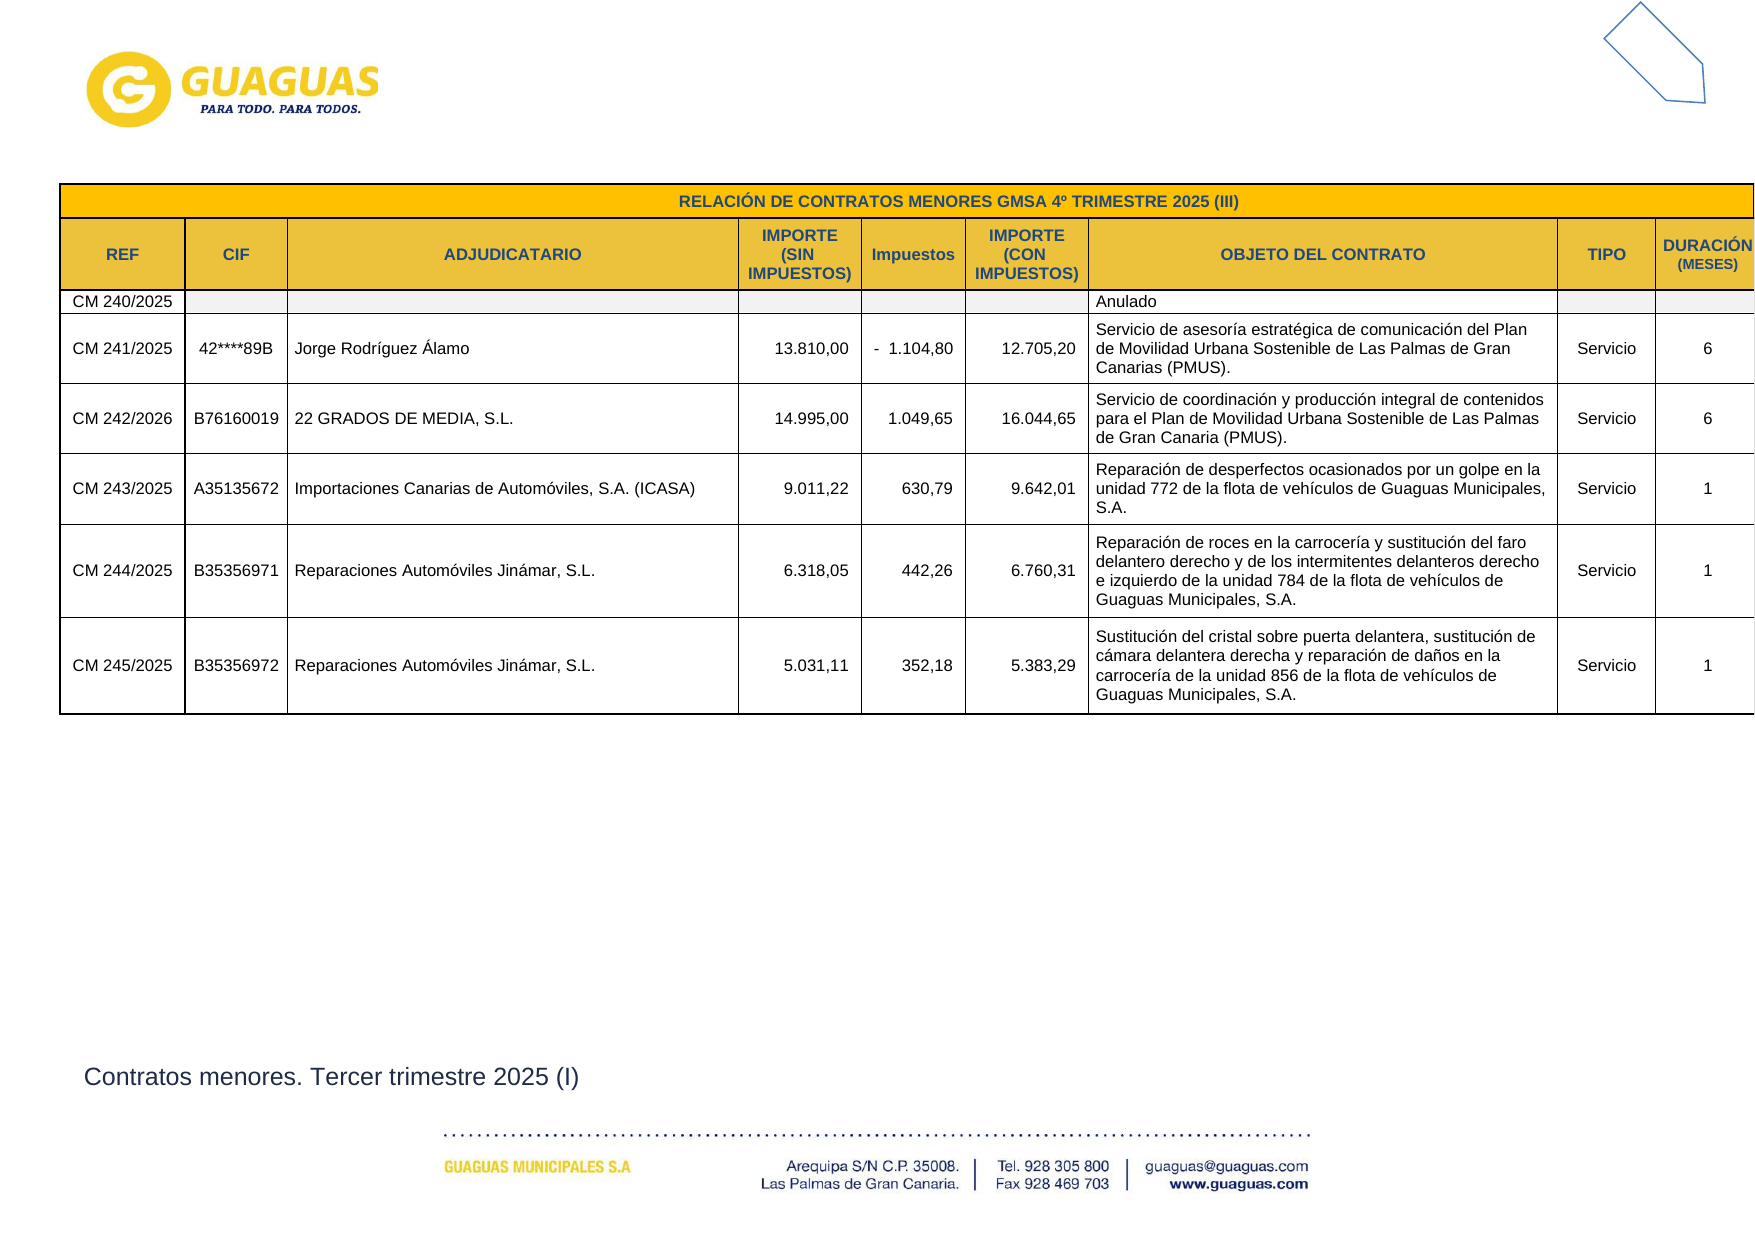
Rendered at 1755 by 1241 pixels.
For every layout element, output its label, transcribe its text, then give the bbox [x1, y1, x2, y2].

table_cell 14.995,00 [739, 384, 861, 453]
table_cell IMPORTE (CON IMPUESTOS) [966, 219, 1088, 289]
table_cell B35356972 [186, 618, 287, 712]
table_cell B76160019 [186, 384, 287, 453]
table_cell CM 240/2025 [61, 291, 184, 312]
table_cell [186, 291, 287, 312]
table_cell Reparaciones Automóviles Jinámar, S.L. [288, 618, 738, 712]
table_cell CM 243/2025 [61, 454, 184, 523]
table_cell - 1.104,80 [862, 314, 965, 383]
table_cell 12.705,20 [966, 314, 1088, 383]
table_cell IMPORTE (SIN IMPUESTOS) [739, 219, 861, 289]
table_cell [739, 291, 861, 312]
table_cell A35135672 [186, 454, 287, 523]
table_cell OBJETO DEL CONTRATO [1089, 219, 1557, 289]
table_cell Servicio de asesoría estratégica de comunicación del Plan de Movilidad Urbana Sostenible de Las Palmas de Gran Canarias (PMUS). [1089, 314, 1557, 383]
table_cell Sustitución del cristal sobre puerta delantera, sustitución de cámara delantera derecha y reparación de daños en la carrocería de la unidad 856 de la flota de vehículos de Guaguas Municipales, S.A. [1089, 618, 1557, 712]
text Contratos menores. Tercer trimestre 2025 (I) [84, 1062, 1694, 1091]
table_cell Reparación de desperfectos ocasionados por un golpe en la unidad 772 de la flota de vehículos de Guaguas Municipales, S.A. [1089, 454, 1557, 523]
table_cell DURACIÓN (MESES) [1656, 219, 1754, 289]
table_cell B35356971 [186, 525, 287, 617]
table_cell CIF [186, 219, 287, 289]
table_cell Reparaciones Automóviles Jinámar, S.L. [288, 525, 738, 617]
table_cell CM 241/2025 [61, 314, 184, 383]
table_cell CM 244/2025 [61, 525, 184, 617]
table_cell Anulado [1089, 291, 1557, 312]
table_cell 6.760,31 [966, 525, 1088, 617]
table_cell 16.044,65 [966, 384, 1088, 453]
table_cell 42****89B [186, 314, 287, 383]
table_cell Importaciones Canarias de Automóviles, S.A. (ICASA) [288, 454, 738, 523]
table_cell Servicio [1558, 525, 1655, 617]
table_cell Servicio de coordinación y producción integral de contenidos para el Plan de Movilidad Urbana Sostenible de Las Palmas de Gran Canaria (PMUS). [1089, 384, 1557, 453]
table_cell 9.011,22 [739, 454, 861, 523]
table_cell Impuestos [862, 219, 965, 289]
table_cell TIPO [1558, 219, 1655, 289]
table_cell 1 [1656, 454, 1754, 523]
table_cell CM 245/2025 [61, 618, 184, 712]
table_cell 442,26 [862, 525, 965, 617]
table_cell Servicio [1558, 454, 1655, 523]
table_cell 13.810,00 [739, 314, 861, 383]
table_cell 6 [1656, 314, 1754, 383]
table_cell Servicio [1558, 384, 1655, 453]
table_header RELACIÓN DE CONTRATOS MENORES GMSA 4º TRIMESTRE 2025 (III) [61, 185, 1753, 217]
table_cell ADJUDICATARIO [288, 219, 738, 289]
table_cell [288, 291, 738, 312]
table_cell 9.642,01 [966, 454, 1088, 523]
table_cell 6 [1656, 384, 1754, 453]
table_cell CM 242/2026 [61, 384, 184, 453]
table_cell 1 [1656, 618, 1754, 712]
table_cell [1558, 291, 1655, 312]
table_cell 630,79 [862, 454, 965, 523]
table_cell Servicio [1558, 618, 1655, 712]
table_cell 6.318,05 [739, 525, 861, 617]
table_cell 352,18 [862, 618, 965, 712]
table_cell REF [61, 219, 184, 289]
table_cell [862, 291, 965, 312]
table_cell 5.383,29 [966, 618, 1088, 712]
table_cell 5.031,11 [739, 618, 861, 712]
table_cell Reparación de roces en la carrocería y sustitución del faro delantero derecho y de los intermitentes delanteros derecho e izquierdo de la unidad 784 de la flota de vehículos de Guaguas Municipales, S.A. [1089, 525, 1557, 617]
table_cell [966, 291, 1088, 312]
table_cell Servicio [1558, 314, 1655, 383]
table_cell [1656, 291, 1754, 312]
table_cell 22 GRADOS DE MEDIA, S.L. [288, 384, 738, 453]
table_cell Jorge Rodríguez Álamo [288, 314, 738, 383]
table_cell 1.049,65 [862, 384, 965, 453]
table_cell 1 [1656, 525, 1754, 617]
